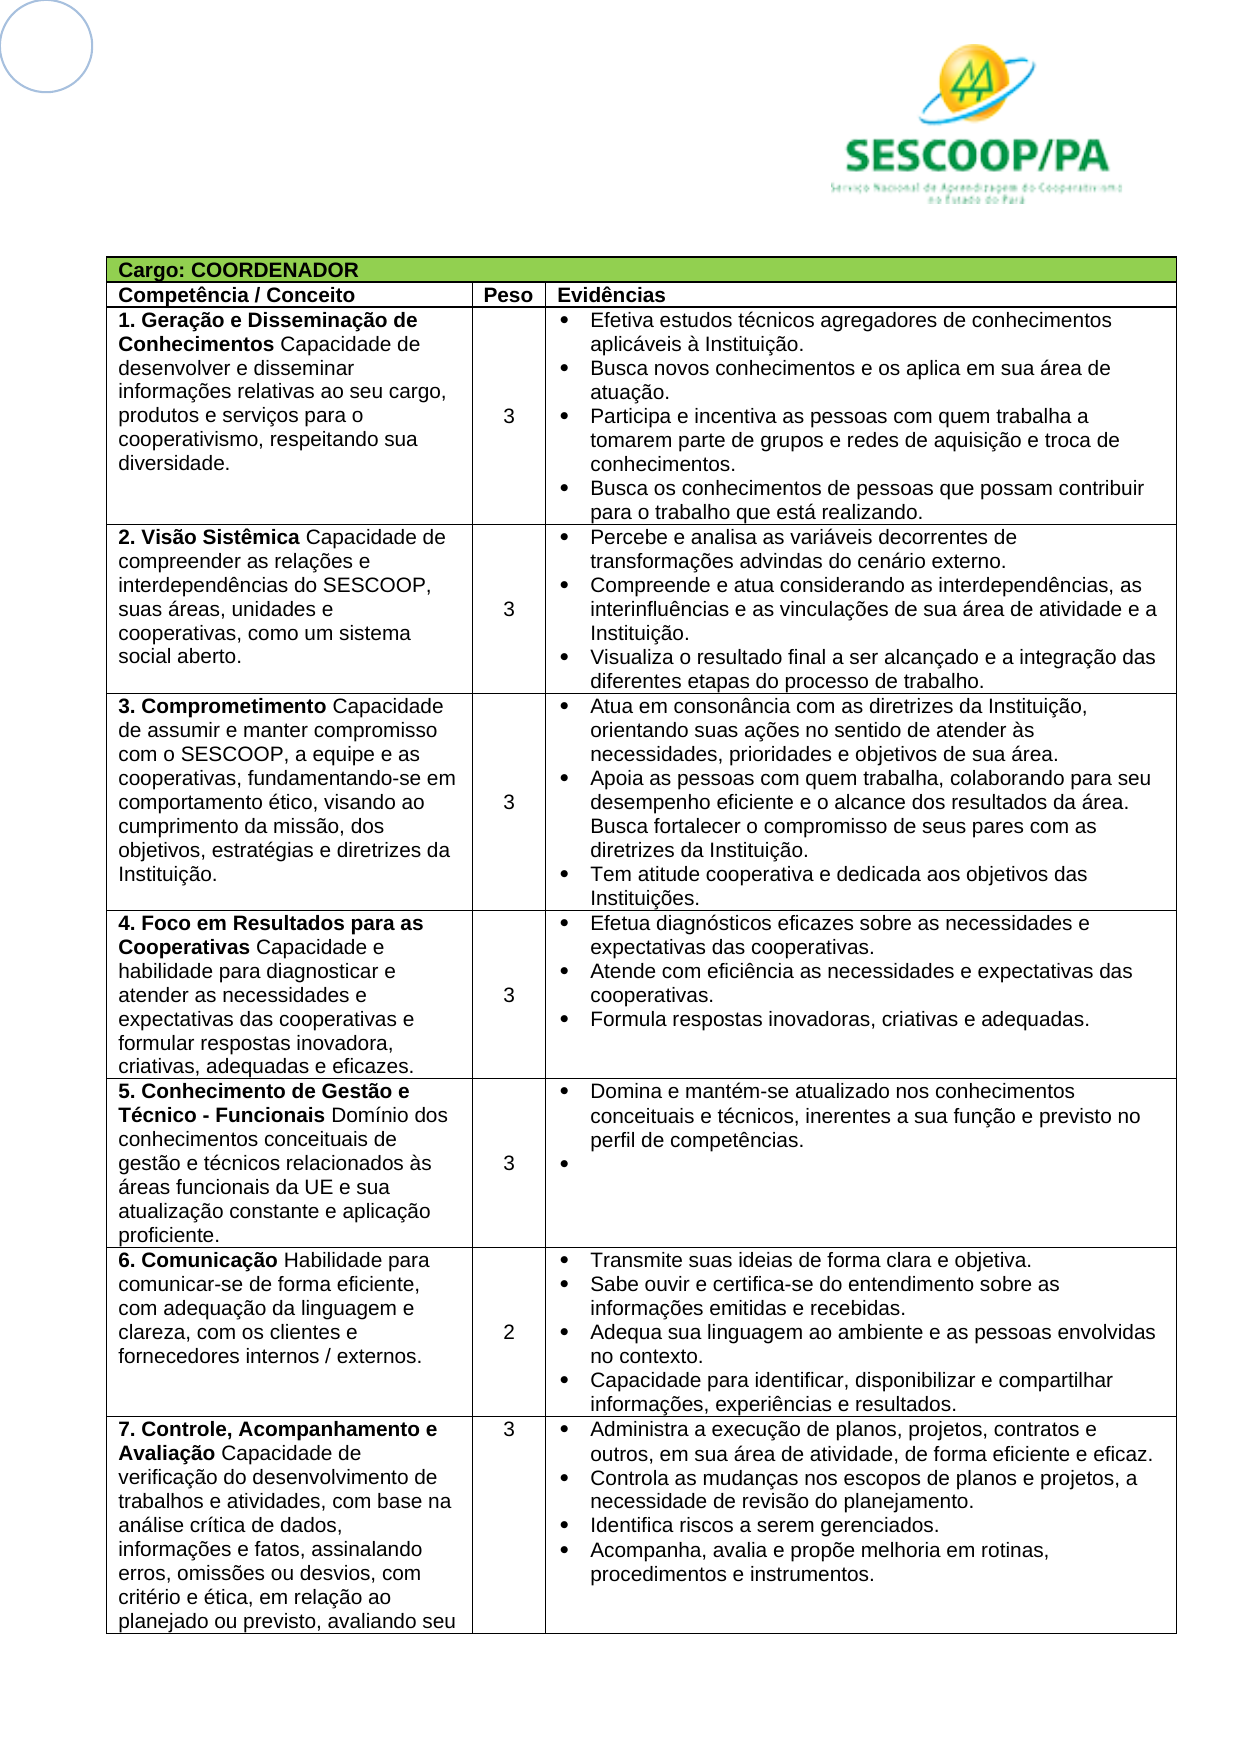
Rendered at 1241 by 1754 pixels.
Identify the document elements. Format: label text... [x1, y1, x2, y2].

table_cell Peso [473, 283, 545, 306]
table_cell Efetiva estudos técnicos agregadores de conhecimentos aplicáveis à Instituição. Busca novos conhecimentos e os aplica em sua área de atuação. Participa e incentiva as pessoas com quem trabalha a tomarem parte de grupos e redes de aquisição e troca de conhecimentos. Busca os conhecimentos de pessoas que possam contribuir para o trabalho que está realizando. [546, 308, 1176, 523]
table_cell Percebe e analisa as variáveis decorrentes de transformações advindas do cenário externo. Compreende e atua considerando as interdependências, as interinfluências e as vinculações de sua área de atividade e a Instituição. Visualiza o resultado final a ser alcançado e a integração das diferentes etapas do processo de trabalho. [546, 525, 1176, 693]
table_cell Domina e mantém-se atualizado nos conhecimentos conceituais e técnicos, inerentes a sua função e previsto no perfil de competências. [546, 1079, 1176, 1247]
table_cell 3 [473, 308, 545, 523]
table_cell 3 [473, 1079, 545, 1247]
table_cell 3 [473, 694, 545, 909]
table_cell Evidências [546, 283, 1176, 306]
table_cell Administra a execução de planos, projetos, contratos e outros, em sua área de atividade, de forma eficiente e eficaz. Controla as mudanças nos escopos de planos e projetos, a necessidade de revisão do planejamento. Identifica riscos a serem gerenciados. Acompanha, avalia e propõe melhoria em rotinas, procedimentos e instrumentos. [546, 1417, 1176, 1633]
table_cell 3 [473, 911, 545, 1078]
table_cell Competência / Conceito [107, 283, 472, 306]
table_cell Efetua diagnósticos eficazes sobre as necessidades e expectativas das cooperativas. Atende com eficiência as necessidades e expectativas das cooperativas. Formula respostas inovadoras, criativas e adequadas. [546, 911, 1176, 1078]
table_cell Atua em consonância com as diretrizes da Instituição, orientando suas ações no sentido de atender às necessidades, prioridades e objetivos de sua área. Apoia as pessoas com quem trabalha, colaborando para seu desempenho eficiente e o alcance dos resultados da área. Busca fortalecer o compromisso de seus pares com as diretrizes da Instituição. Tem atitude cooperativa e dedicada aos objetivos das Instituições. [546, 694, 1176, 909]
table_cell 3. Comprometimento Capacidade de assumir e manter compromisso com o SESCOOP, a equipe e as cooperativas, fundamentando-se em comportamento ético, visando ao cumprimento da missão, dos objetivos, estratégias e diretrizes da Instituição. [107, 694, 472, 909]
table_cell 2 [473, 1248, 545, 1416]
table_header Cargo: COORDENADOR [107, 258, 1176, 281]
table_cell 3 [473, 525, 545, 693]
table_cell 3 [473, 1417, 545, 1633]
table_cell Transmite suas ideias de forma clara e objetiva. Sabe ouvir e certifica-se do entendimento sobre as informações emitidas e recebidas. Adequa sua linguagem ao ambiente e as pessoas envolvidas no contexto. Capacidade para identificar, disponibilizar e compartilhar informações, experiências e resultados. [546, 1248, 1176, 1416]
table_cell 5. Conhecimento de Gestão e Técnico - Funcionais Domínio dos conhecimentos conceituais de gestão e técnicos relacionados às áreas funcionais da UE e sua atualização constante e aplicação proficiente. [107, 1079, 472, 1247]
table_cell 7. Controle, Acompanhamento e Avaliação Capacidade de verificação do desenvolvimento de trabalhos e atividades, com base na análise crítica de dados, informações e fatos, assinalando erros, omissões ou desvios, com critério e ética, em relação ao planejado ou previsto, avaliando seu [107, 1417, 472, 1633]
table_cell 1. Geração e Disseminação de Conhecimentos Capacidade de desenvolver e disseminar informações relativas ao seu cargo, produtos e serviços para o cooperativismo, respeitando sua diversidade. [107, 308, 472, 523]
table_cell 6. Comunicação Habilidade para comunicar-se de forma eficiente, com adequação da linguagem e clareza, com os clientes e fornecedores internos / externos. [107, 1248, 472, 1416]
table_cell 4. Foco em Resultados para as Cooperativas Capacidade e habilidade para diagnosticar e atender as necessidades e expectativas das cooperativas e formular respostas inovadora, criativas, adequadas e eficazes. [107, 911, 472, 1078]
table_cell 2. Visão Sistêmica Capacidade de compreender as relações e interdependências do SESCOOP, suas áreas, unidades e cooperativas, como um sistema social aberto. [107, 525, 472, 693]
